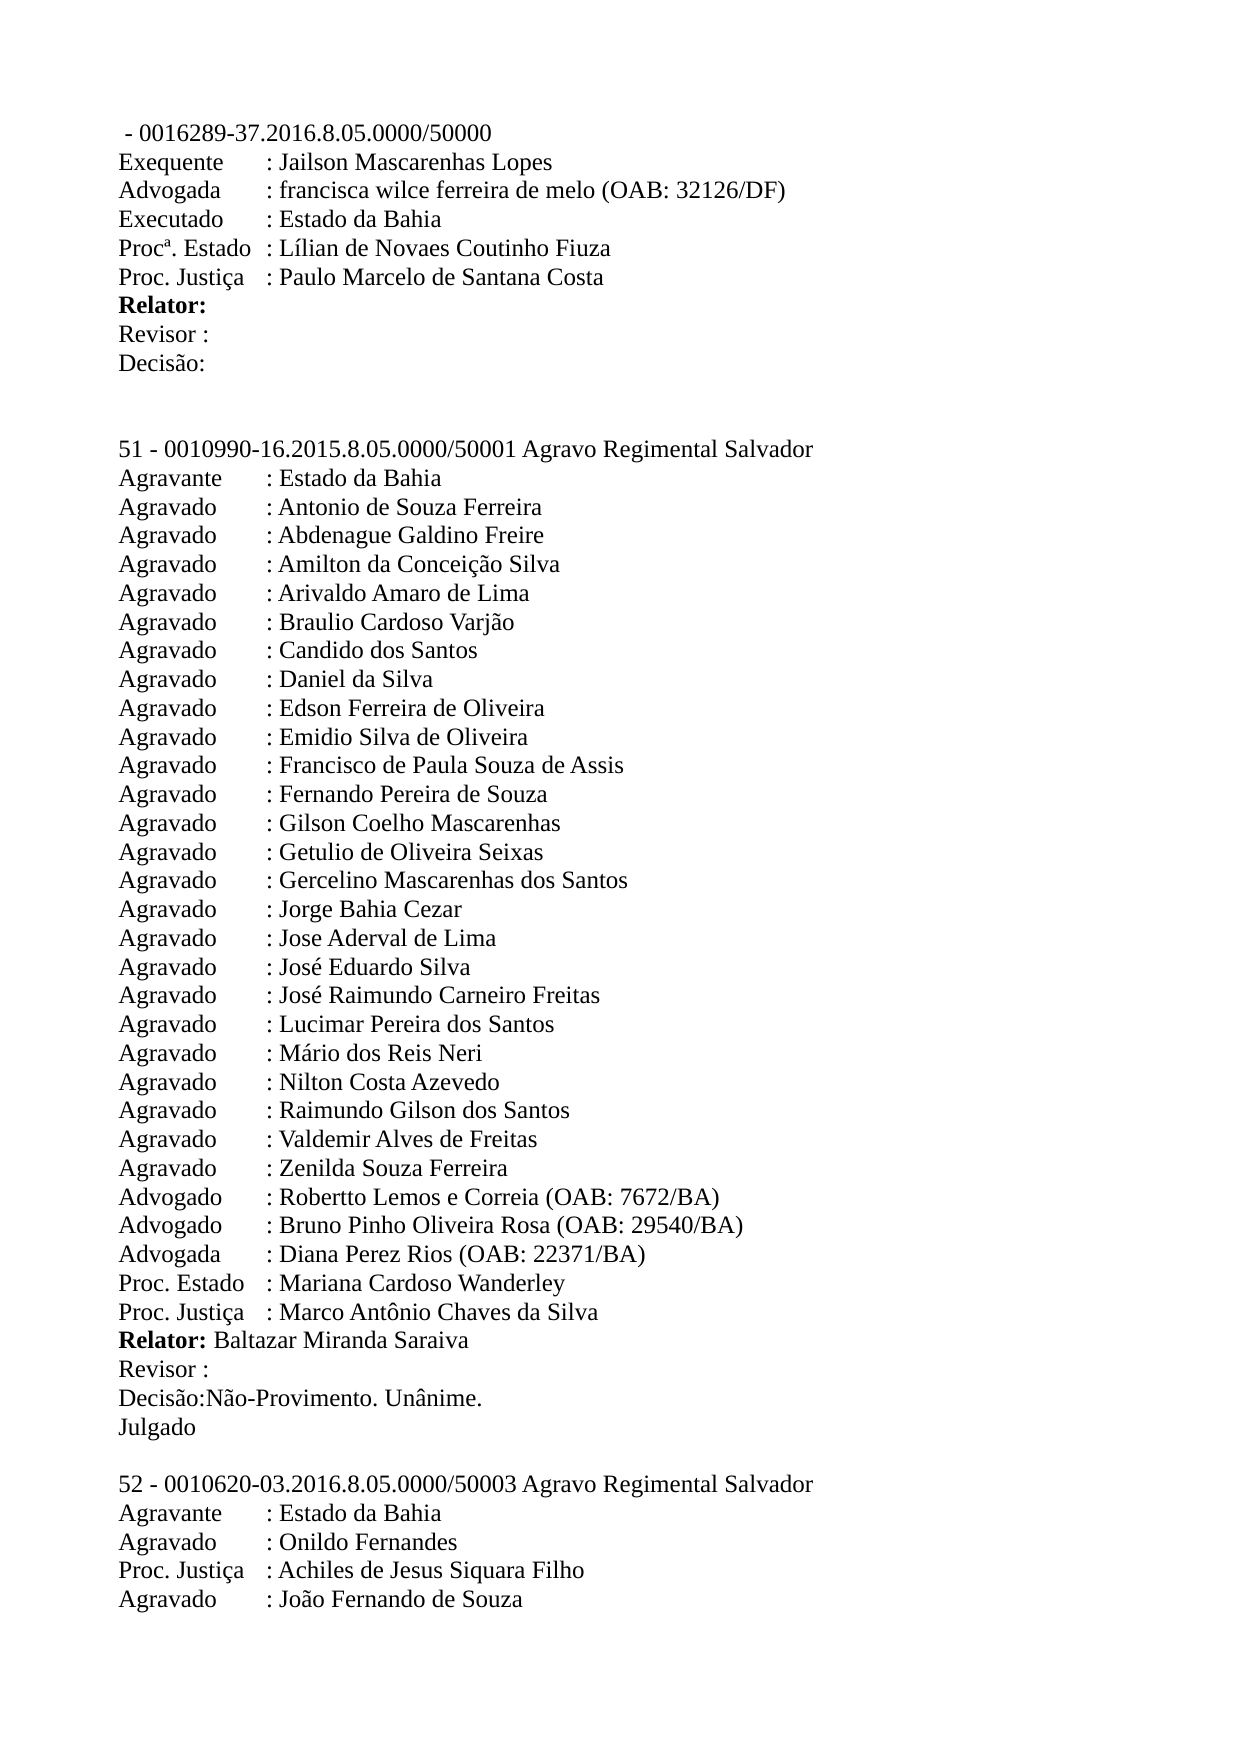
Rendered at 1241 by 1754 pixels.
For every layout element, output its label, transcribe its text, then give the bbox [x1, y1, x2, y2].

text Julgado [118, 1412, 1122, 1441]
text Revisor : [118, 1354, 1122, 1383]
text Decisão:Não-Provimento. Unânime. [118, 1383, 1122, 1412]
text Revisor : [118, 319, 1122, 348]
text Exequente : Jailson Mascarenhas Lopes Advogada : francisca wilce ferreira de melo (OAB: 32126/DF) Executado : Estado da Bahia Procª. Estado : Lílian de Novaes Coutinho Fiuza Proc. Justiça : Paulo Marcelo de Santana Costa Relator: [118, 147, 1122, 319]
text Agravante : Estado da Bahia Agravado : Onildo Fernandes Proc. Justiça : Achiles de Jesus Siquara Filho Agravado : João Fernando de Souza [118, 1498, 1122, 1613]
text - 0016289-37.2016.8.05.0000/50000 [118, 118, 1122, 147]
text 51 - 0010990-16.2015.8.05.0000/50001 Agravo Regimental Salvador [118, 434, 1122, 463]
text Agravante : Estado da Bahia Agravado : Antonio de Souza Ferreira Agravado : Abdenague Galdino Freire Agravado : Amilton da Conceição Silva Agravado : Arivaldo Amaro de Lima Agravado : Braulio Cardoso Varjão Agravado : Candido dos Santos Agravado : Daniel da Silva Agravado : Edson Ferreira de Oliveira Agravado : Emidio Silva de Oliveira Agravado : Francisco de Paula Souza de Assis Agravado : Fernando Pereira de Souza Agravado : Gilson Coelho Mascarenhas Agravado : Getulio de Oliveira Seixas Agravado : Gercelino Mascarenhas dos Santos Agravado : Jorge Bahia Cezar Agravado : Jose Aderval de Lima Agravado : José Eduardo Silva Agravado : José Raimundo Carneiro Freitas Agravado : Lucimar Pereira dos Santos Agravado : Mário dos Reis Neri Agravado : Nilton Costa Azevedo Agravado : Raimundo Gilson dos Santos Agravado : Valdemir Alves de Freitas Agravado : Zenilda Souza Ferreira Advogado : Robertto Lemos e Correia (OAB: 7672/BA) Advogado : Bruno Pinho Oliveira Rosa (OAB: 29540/BA) Advogada : Diana Perez Rios (OAB: 22371/BA) Proc. Estado : Mariana Cardoso Wanderley Proc. Justiça : Marco Antônio Chaves da Silva Relator: Baltazar Miranda Saraiva [118, 463, 1122, 1354]
text 52 - 0010620-03.2016.8.05.0000/50003 Agravo Regimental Salvador [118, 1469, 1122, 1498]
text Decisão: [118, 348, 1122, 377]
